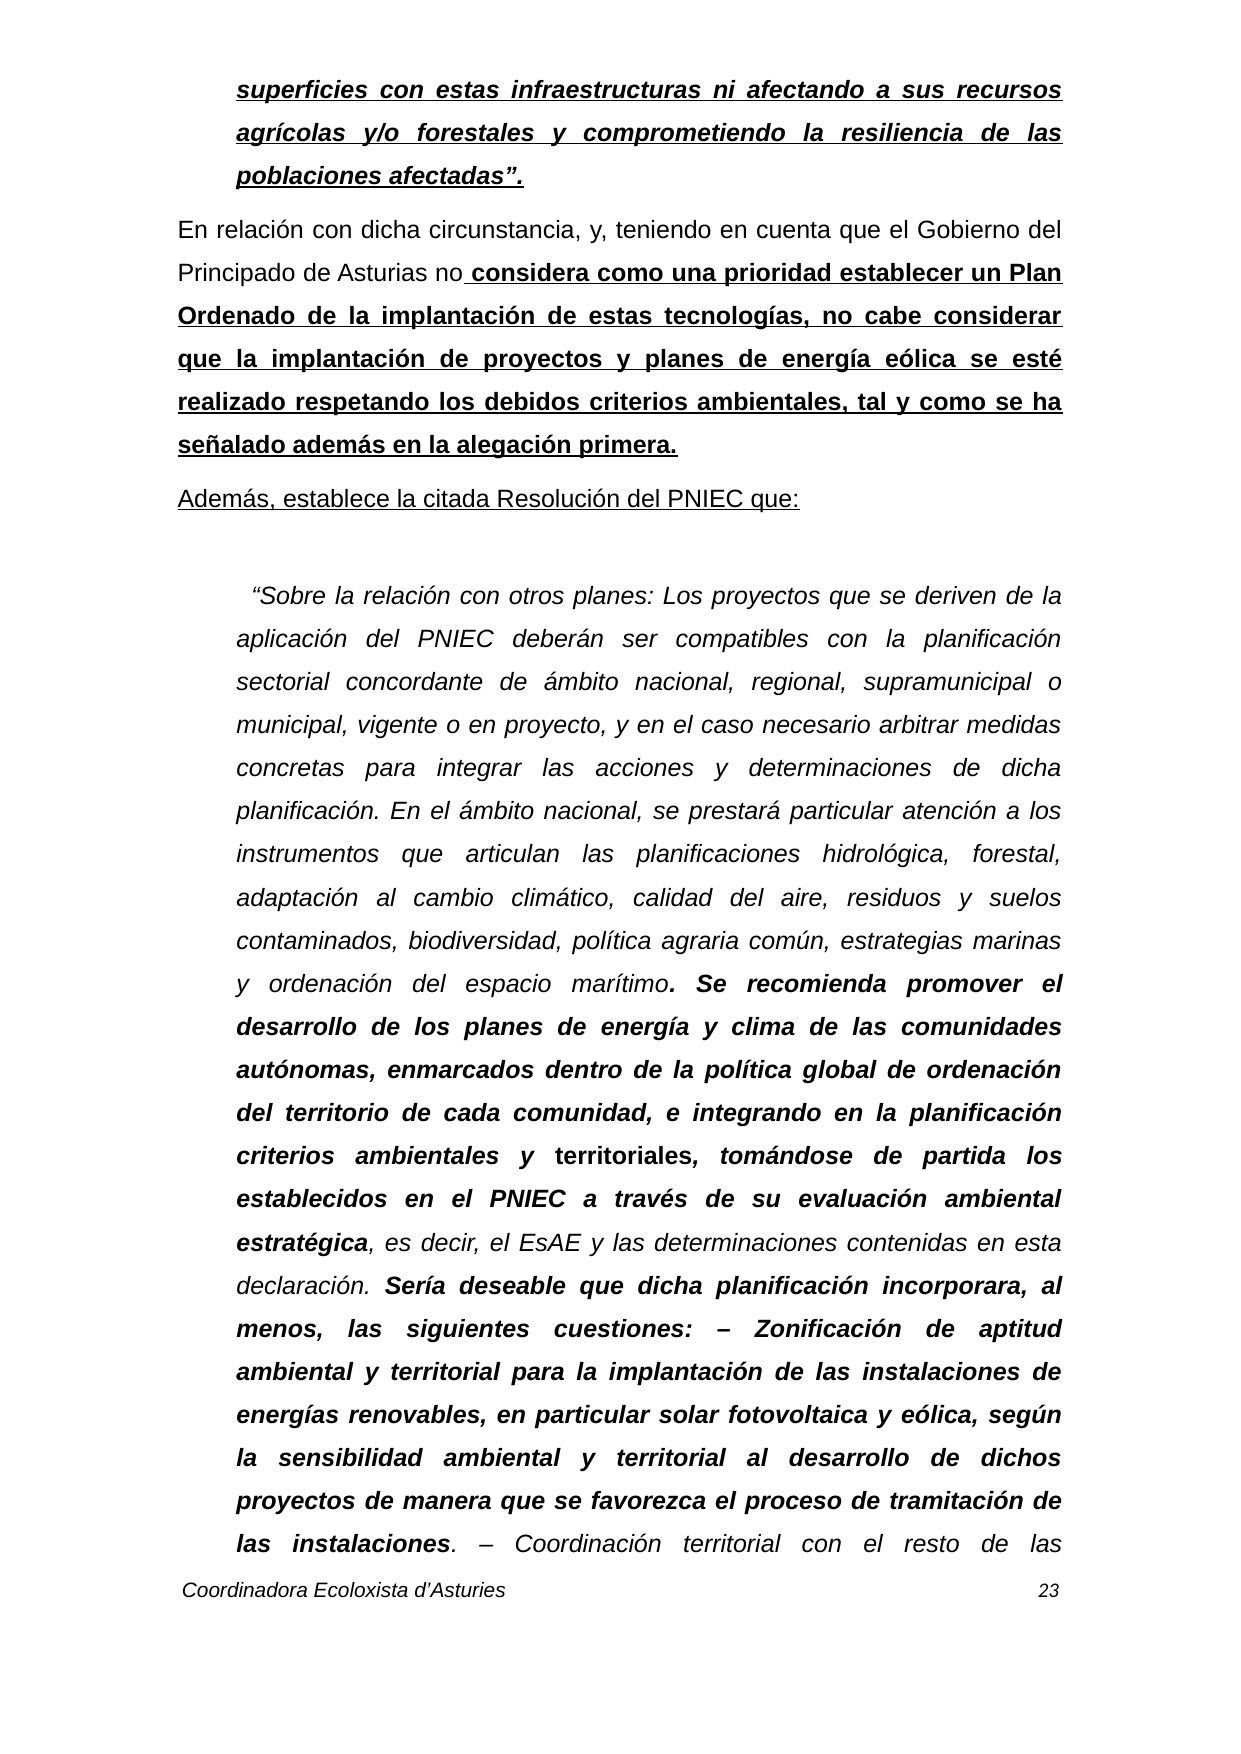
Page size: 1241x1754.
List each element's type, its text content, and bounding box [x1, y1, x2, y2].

text En relación con dicha circunstancia, y, teniendo en cuenta que el Gobierno del Principado de Asturias no considera como una prioridad establecer un Plan Ordenado de la implantación de estas tecnologías, no cabe considerar [177, 215, 1063, 326]
text superficies con estas infraestructuras ni afectando a sus recursos [236, 75, 1063, 100]
text agrícolas y/o forestales y comprometiendo la resiliencia de las [236, 101, 1063, 143]
text “Sobre la relación con otros planes: Los proyectos que se deriven de la aplicación del PNIEC deberán ser compatibles con la planificación sectorial concordante de ámbito nacional, regional, supramunicipal o municipal, vigente o en proyecto, y en el caso necesario arbitrar medidas concretas para integrar las acciones y determinaciones de dicha planificación. En el ámbito nacional, se prestará particular atención a los instrumentos que articulan las planificaciones hidrológica, forestal, adaptación al cambio climático, calidad del aire, residuos y suelos contaminados, biodiversidad, política agraria común, estrategias marinas y ordenación del espacio marítimo. Se recomienda promover el desarrollo de los planes de energía y clima de las comunidades autónomas, enmarcados dentro de la política global de ordenación del territorio de cada comunidad, e integrando en la planificación criterios ambientales y territoriales, tomándose de partida los establecidos en el PNIEC a través de su evaluación ambiental estratégica, es decir, el EsAE y las determinaciones contenidas en esta declaración. Sería deseable que dicha planificación incorporara, al menos, las siguientes cuestiones: – Zonificación de aptitud ambiental y territorial para la implantación de las instalaciones de energías renovables, en particular solar fotovoltaica y eólica, según la sensibilidad ambiental y territorial al desarrollo de dichos proyectos de manera que se favorezca el proceso de tramitación de las instalaciones. – Coordinación territorial con el resto de las [236, 581, 1063, 1558]
text realizado respetando los debidos criterios ambientales, tal y como se ha [177, 370, 1063, 412]
text que la implantación de proyectos y planes de energía eólica se esté [177, 327, 1063, 369]
text poblaciones afectadas”. [236, 144, 1063, 190]
text Además, establece la citada Resolución del PNIEC que: [177, 484, 1063, 513]
text señalado además en la alegación primera. [177, 413, 1063, 459]
